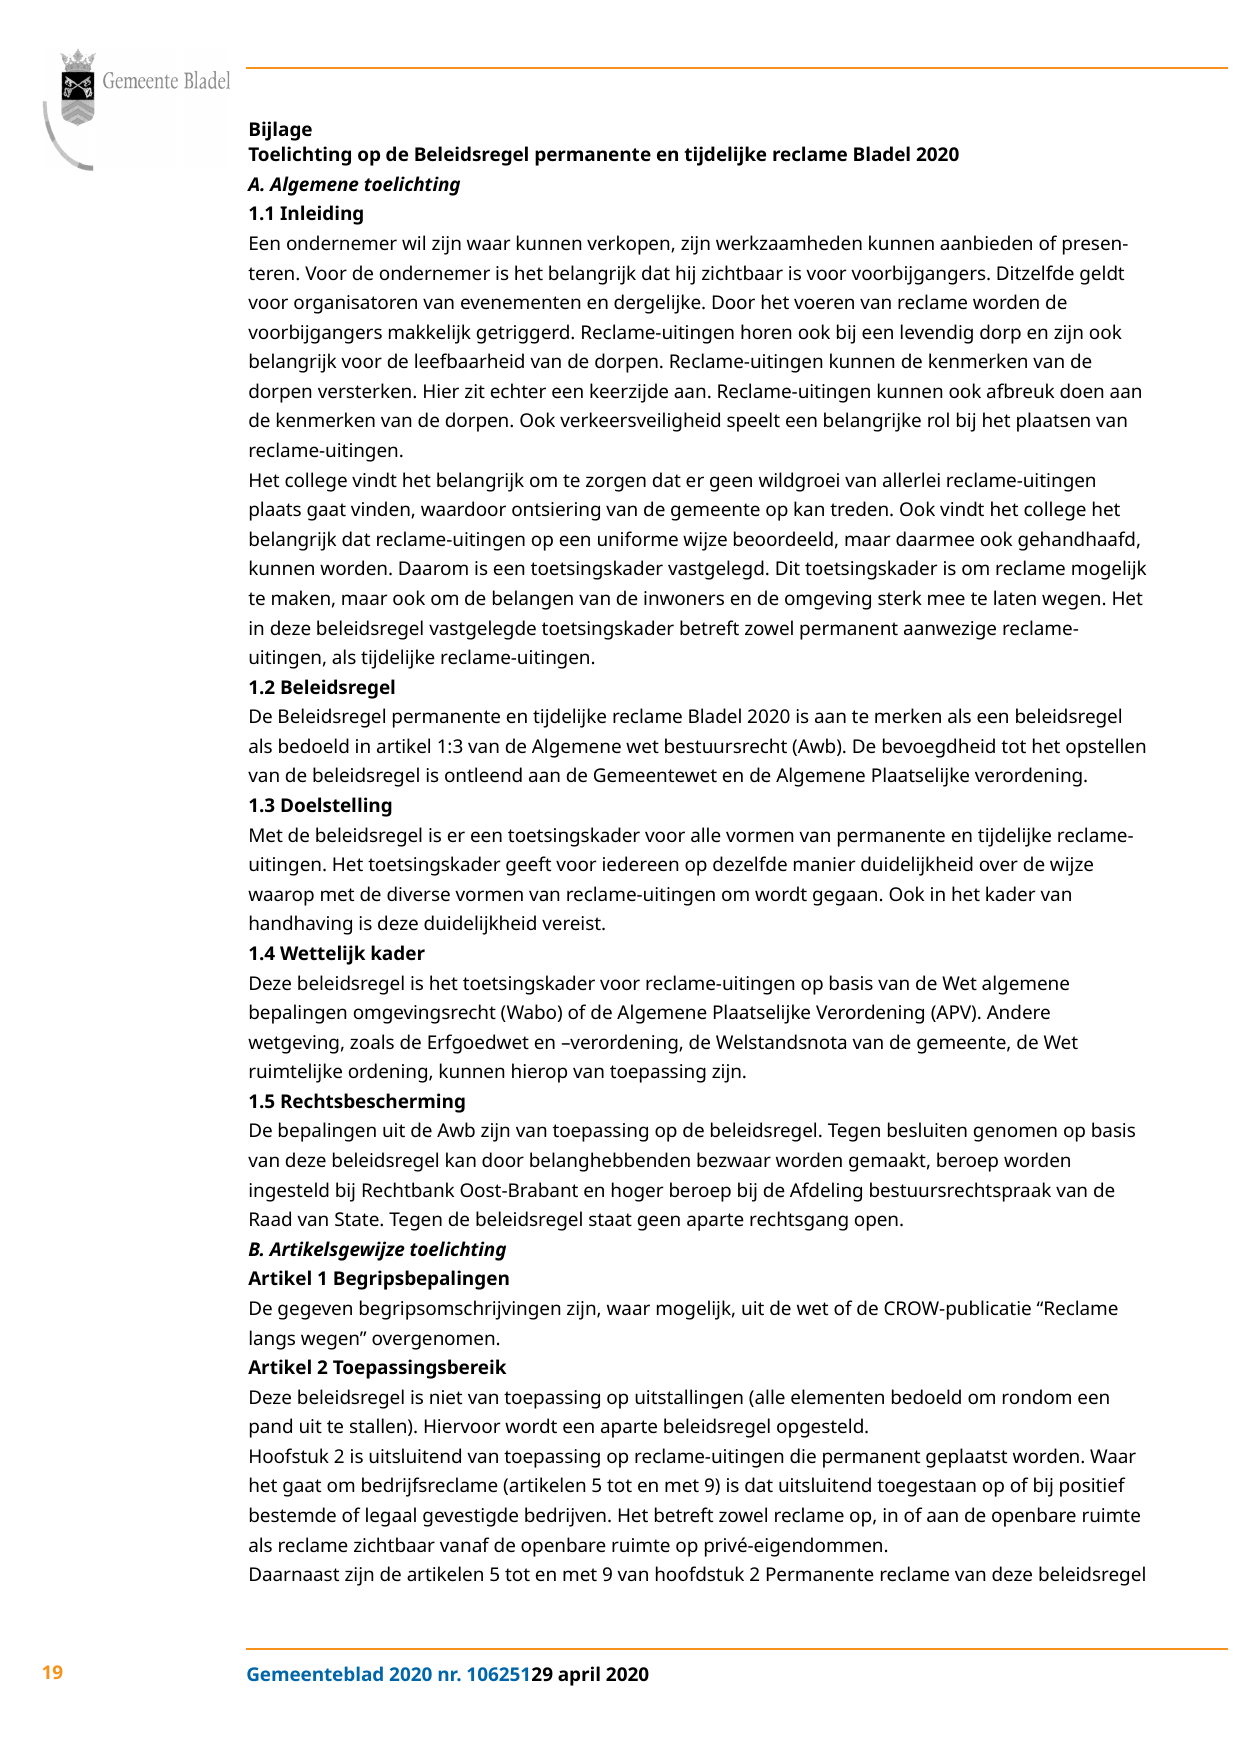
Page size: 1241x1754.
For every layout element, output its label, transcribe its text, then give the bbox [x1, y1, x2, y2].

text 1.3 Doelstelling [248, 792, 1152, 818]
text Met de beleidsregel is er een toetsingskader voor alle vormen van permanente en tijdelijke reclame-uitingen. Het toetsingskader geeft voor iedereen op dezelfde manier duidelijkheid over de wijze waarop met de diverse vormen van reclame-uitingen om wordt gegaan. Ook in het kader van handhaving is deze duidelijkheid vereist. [248, 822, 1152, 936]
text 1.4 Wettelijk kader [248, 940, 1152, 966]
text Bijlage [248, 116, 1152, 141]
text Artikel 2 Toepassingsbereik [248, 1354, 1152, 1380]
picture [41, 47, 231, 172]
text Deze beleidsregel is niet van toepassing op uitstallingen (alle elementen bedoeld om rondom een pand uit te stallen). Hiervoor wordt een aparte beleidsregel opgesteld. [248, 1384, 1152, 1439]
text Een ondernemer wil zijn waar kunnen verkopen, zijn werkzaamheden kunnen aanbieden of presen- [248, 230, 1152, 256]
text teren. Voor de ondernemer is het belangrijk dat hij zichtbaar is voor voorbijgangers. Ditzelfde geldt voor organisatoren van evenementen en dergelijke. Door het voeren van reclame worden de voorbijgangers makkelijk getriggerd. Reclame-uitingen horen ook bij een levendig dorp en zijn ook belangrijk voor de leefbaarheid van de dorpen. Reclame-uitingen kunnen de kenmerken van de dorpen versterken. Hier zit echter een keerzijde aan. Reclame-uitingen kunnen ook afbreuk doen aan de kenmerken van de dorpen. Ook verkeersveiligheid speelt een belangrijke rol bij het plaatsen van reclame-uitingen. [248, 260, 1152, 463]
text 1.1 Inleiding [248, 201, 1152, 226]
text 1.2 Beleidsregel [248, 674, 1152, 700]
text Toelichting op de Beleidsregel permanente en tijdelijke reclame Bladel 2020 [248, 141, 1152, 167]
text Deze beleidsregel is het toetsingskader voor reclame-uitingen op basis van de Wet algemene bepalingen omgevingsrecht (Wabo) of de Algemene Plaatselijke Verordening (APV). Andere wetgeving, zoals de Erfgoedwet en –verordening, de Welstandsnota van de gemeente, de Wet ruimtelijke ordening, kunnen hierop van toepassing zijn. [248, 970, 1152, 1084]
text De Beleidsregel permanente en tijdelijke reclame Bladel 2020 is aan te merken als een beleidsregel als bedoeld in artikel 1:3 van de Algemene wet bestuursrecht (Awb). De bevoegdheid tot het opstellen van de beleidsregel is ontleend aan de Gemeentewet en de Algemene Plaatselijke verordening. [248, 703, 1152, 788]
text Het college vindt het belangrijk om te zorgen dat er geen wildgroei van allerlei reclame-uitingen plaats gaat vinden, waardoor ontsiering van de gemeente op kan treden. Ook vindt het college het belangrijk dat reclame-uitingen op een uniforme wijze beoordeeld, maar daarmee ook gehandhaafd, kunnen worden. Daarom is een toetsingskader vastgelegd. Dit toetsingskader is om reclame mogelijk te maken, maar ook om de belangen van de inwoners en de omgeving sterk mee te laten wegen. Het in deze beleidsregel vastgelegde toetsingskader betreft zowel permanent aanwezige reclame-uitingen, als tijdelijke reclame-uitingen. [248, 467, 1152, 670]
text Hoofstuk 2 is uitsluitend van toepassing op reclame-uitingen die permanent geplaatst worden. Waar het gaat om bedrijfsreclame (artikelen 5 tot en met 9) is dat uitsluitend toegestaan op of bij positief bestemde of legaal gevestigde bedrijven. Het betreft zowel reclame op, in of aan de openbare ruimte als reclame zichtbaar vanaf de openbare ruimte op privé-eigendommen. [248, 1443, 1152, 1558]
text Daarnaast zijn de artikelen 5 tot en met 9 van hoofdstuk 2 Permanente reclame van deze beleidsregel [248, 1561, 1152, 1587]
text 1.5 Rechtsbescherming [248, 1088, 1152, 1114]
text Artikel 1 Begripsbepalingen [248, 1266, 1152, 1291]
text De gegeven begripsomschrijvingen zijn, waar mogelijk, uit de wet of de CROW-publicatie “Reclame langs wegen” overgenomen. [248, 1295, 1152, 1351]
text B. Artikelsgewijze toelichting [248, 1236, 1152, 1262]
text A. Algemene toelichting [248, 171, 1152, 197]
text De bepalingen uit de Awb zijn van toepassing op de beleidsregel. Tegen besluiten genomen op basis van deze beleidsregel kan door belanghebbenden bezwaar worden gemaakt, beroep worden ingesteld bij Rechtbank Oost-Brabant en hoger beroep bij de Afdeling bestuursrechtspraak van de Raad van State. Tegen de beleidsregel staat geen aparte rechtsgang open. [248, 1118, 1152, 1232]
